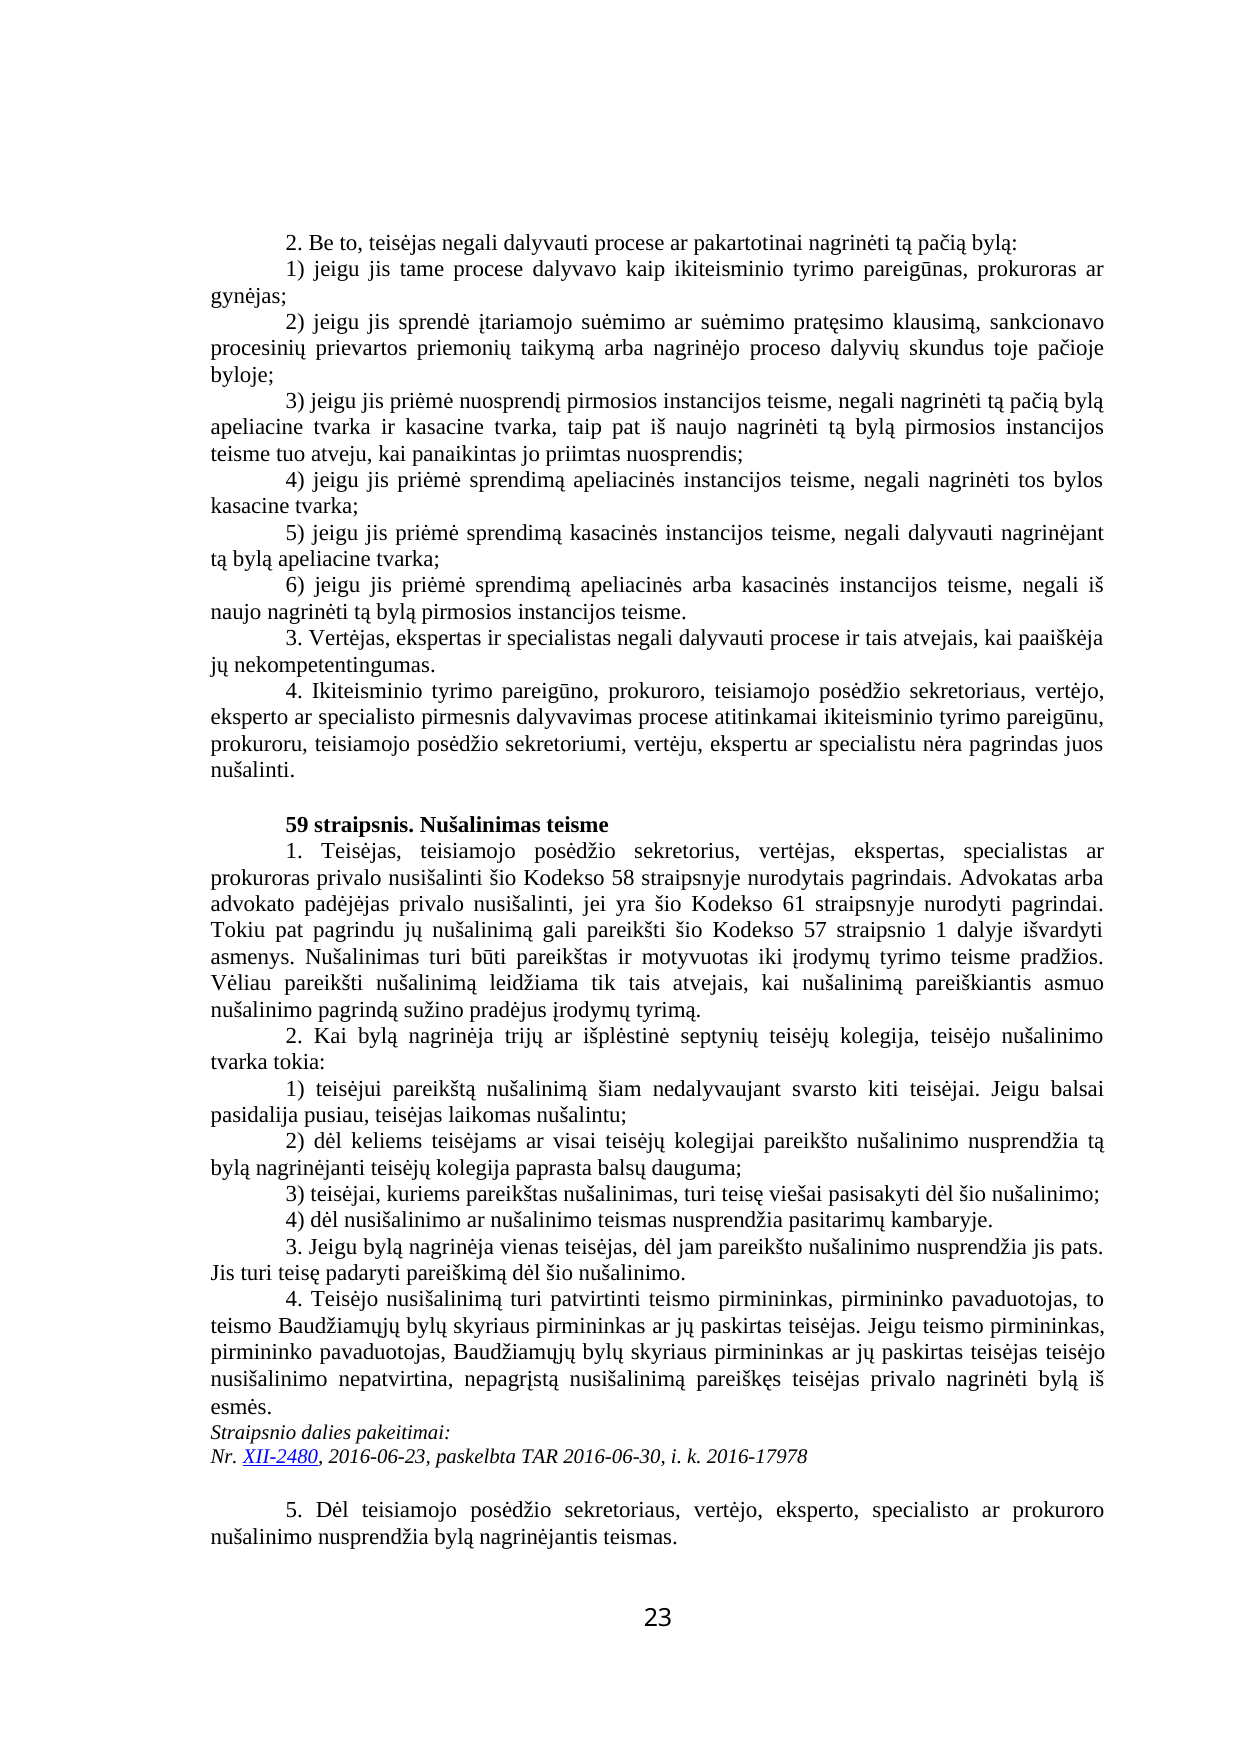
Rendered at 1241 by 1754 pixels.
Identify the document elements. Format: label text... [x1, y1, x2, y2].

text 3) jeigu jis priėmė nuosprendį pirmosios instancijos teisme, negali nagrinėti tą pačią bylą apeliacine tvarka ir kasacine tvarka, taip pat iš naujo nagrinėti tą bylą pirmosios instancijos teisme tuo atveju, kai panaikintas jo priimtas nuosprendis; [210, 387, 1105, 466]
text 4. Teisėjo nusišalinimą turi patvirtinti teismo pirmininkas, pirmininko pavaduotojas, to teismo Baudžiamųjų bylų skyriaus pirmininkas ar jų paskirtas teisėjas. Jeigu teismo pirmininkas, pirmininko pavaduotojas, Baudžiamųjų bylų skyriaus pirmininkas ar jų paskirtas teisėjas teisėjo nusišalinimo nepatvirtina, nepagrįstą nusišalinimą pareiškęs teisėjas privalo nagrinėti bylą iš esmės. [210, 1286, 1105, 1420]
text 2) dėl keliems teisėjams ar visai teisėjų kolegijai pareikšto nušalinimo nusprendžia tą bylą nagrinėjanti teisėjų kolegija paprasta balsų dauguma; [210, 1127, 1105, 1180]
text 6) jeigu jis priėmė sprendimą apeliacinės arba kasacinės instancijos teisme, negali iš naujo nagrinėti tą bylą pirmosios instancijos teisme. [210, 572, 1105, 624]
text 1) teisėjui pareikštą nušalinimą šiam nedalyvaujant svarsto kiti teisėjai. Jeigu balsai pasidalija pusiau, teisėjas laikomas nušalintu; [210, 1075, 1105, 1127]
text 3. Jeigu bylą nagrinėja vienas teisėjas, dėl jam pareikšto nušalinimo nusprendžia jis pats. Jis turi teisę padaryti pareiškimą dėl šio nušalinimo. [210, 1233, 1105, 1286]
text 2) jeigu jis sprendė įtariamojo suėmimo ar suėmimo pratęsimo klausimą, sankcionavo procesinių prievartos priemonių taikymą arba nagrinėjo proceso dalyvių skundus toje pačioje byloje; [210, 308, 1105, 387]
text 4. Ikiteisminio tyrimo pareigūno, prokuroro, teisiamojo posėdžio sekretoriaus, vertėjo, eksperto ar specialisto pirmesnis dalyvavimas procese atitinkamai ikiteisminio tyrimo pareigūnu, prokuroru, teisiamojo posėdžio sekretoriumi, vertėju, ekspertu ar specialistu nėra pagrindas juos nušalinti. [210, 677, 1105, 782]
text Nr. XII-2480, 2016-06-23, paskelbta TAR 2016-06-30, i. k. 2016-17978 [210, 1444, 1105, 1468]
text 5) jeigu jis priėmė sprendimą kasacinės instancijos teisme, negali dalyvauti nagrinėjant tą bylą apeliacine tvarka; [210, 519, 1105, 572]
text 3. Vertėjas, ekspertas ir specialistas negali dalyvauti procese ir tais atvejais, kai paaiškėja jų nekompetentingumas. [210, 624, 1105, 677]
text 3) teisėjai, kuriems pareikštas nušalinimas, turi teisę viešai pasisakyti dėl šio nušalinimo; [210, 1180, 1105, 1206]
text 1. Teisėjas, teisiamojo posėdžio sekretorius, vertėjas, ekspertas, specialistas ar prokuroras privalo nusišalinti šio Kodekso 58 straipsnyje nurodytais pagrindais. Advokatas arba advokato padėjėjas privalo nusišalinti, jei yra šio Kodekso 61 straipsnyje nurodyti pagrindai. Tokiu pat pagrindu jų nušalinimą gali pareikšti šio Kodekso 57 straipsnio 1 dalyje išvardyti asmenys. Nušalinimas turi būti pareikštas ir motyvuotas iki įrodymų tyrimo teisme pradžios. Vėliau pareikšti nušalinimą leidžiama tik tais atvejais, kai nušalinimą pareiškiantis asmuo nušalinimo pagrindą sužino pradėjus įrodymų tyrimą. [210, 837, 1105, 1022]
text Straipsnio dalies pakeitimai: [210, 1420, 1105, 1444]
text 2. Kai bylą nagrinėja trijų ar išplėstinė septynių teisėjų kolegija, teisėjo nušalinimo tvarka tokia: [210, 1022, 1105, 1075]
text 4) dėl nusišalinimo ar nušalinimo teismas nusprendžia pasitarimų kambaryje. [210, 1206, 1105, 1233]
text 4) jeigu jis priėmė sprendimą apeliacinės instancijos teisme, negali nagrinėti tos bylos kasacine tvarka; [210, 466, 1105, 519]
text 2. Be to, teisėjas negali dalyvauti procese ar pakartotinai nagrinėti tą pačią bylą: [210, 229, 1105, 255]
text 59 straipsnis. Nušalinimas teisme [210, 811, 1105, 837]
text 1) jeigu jis tame procese dalyvavo kaip ikiteisminio tyrimo pareigūnas, prokuroras ar gynėjas; [210, 255, 1105, 308]
text 5. Dėl teisiamojo posėdžio sekretoriaus, vertėjo, eksperto, specialisto ar prokuroro nušalinimo nusprendžia bylą nagrinėjantis teismas. [210, 1497, 1105, 1549]
